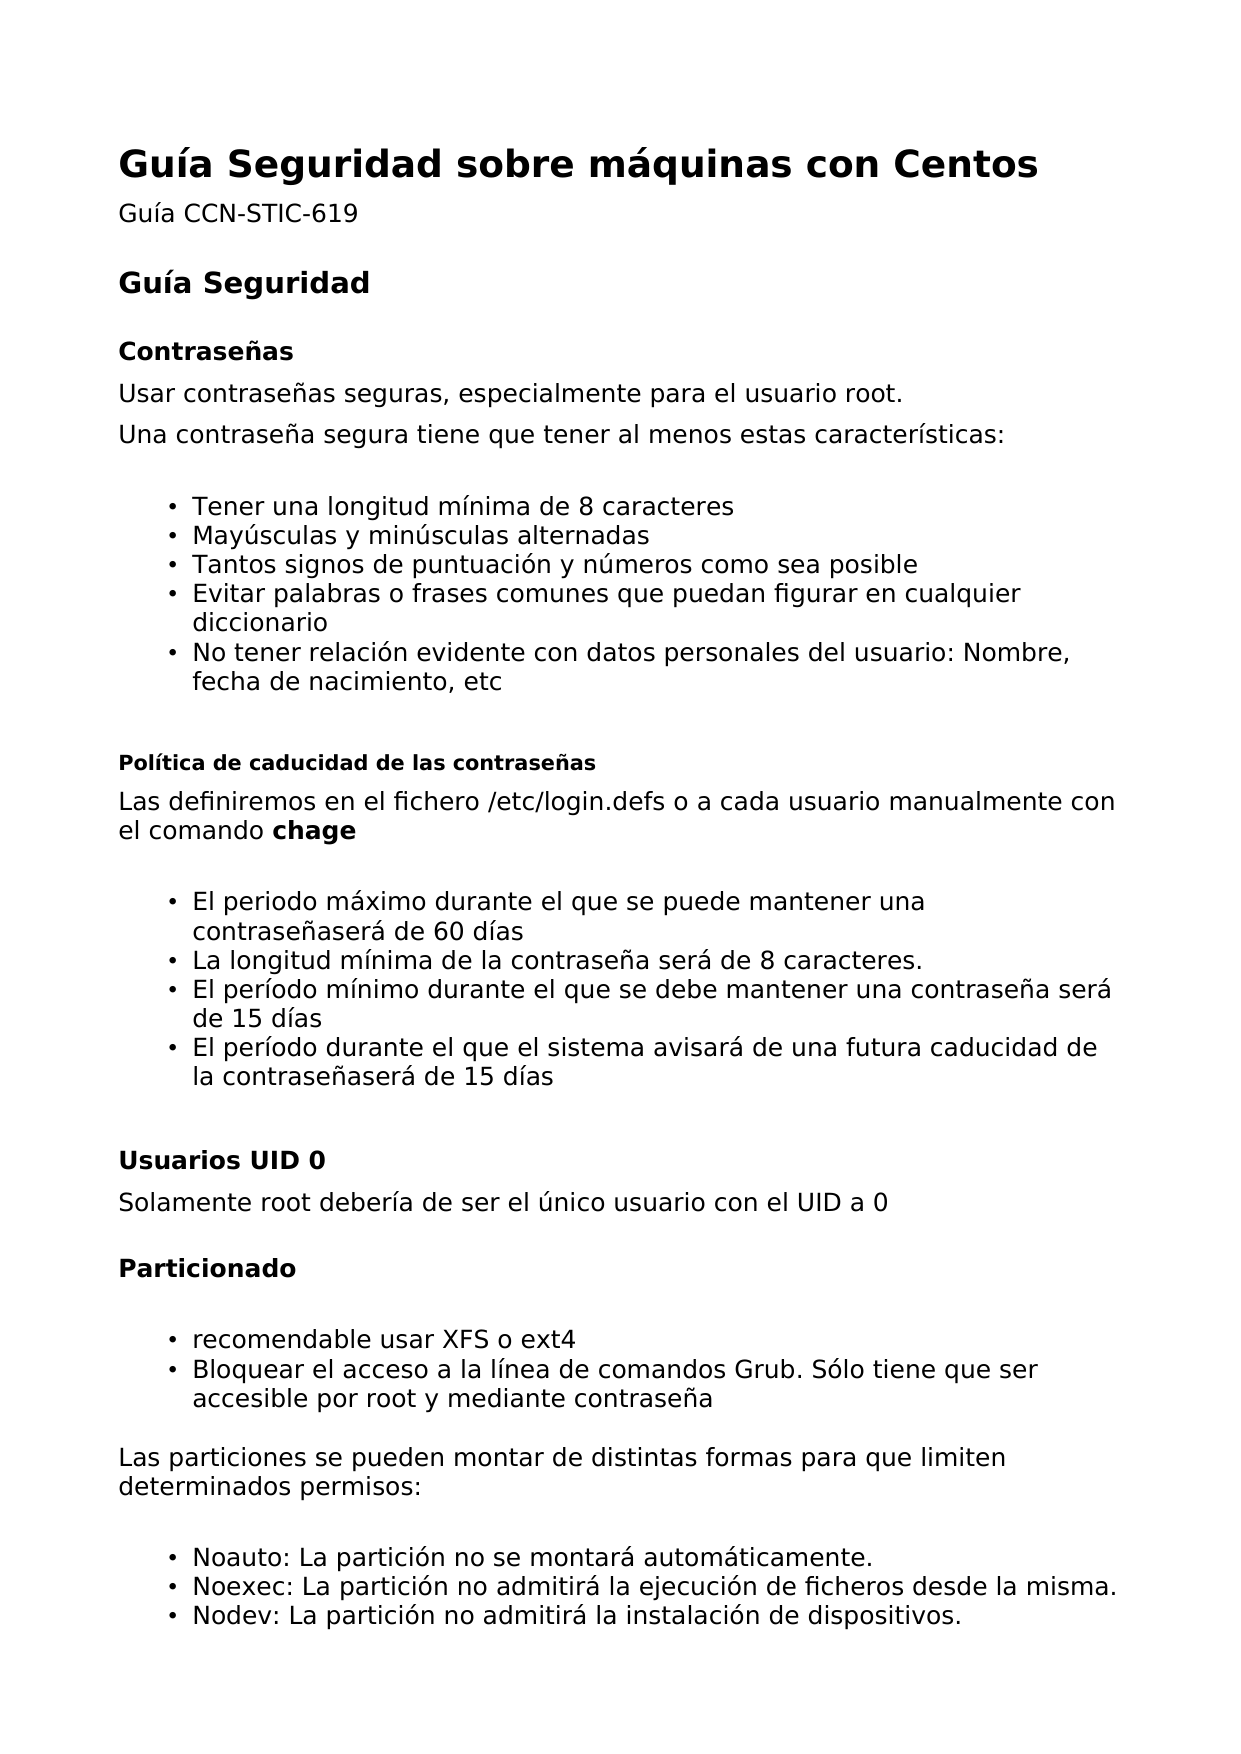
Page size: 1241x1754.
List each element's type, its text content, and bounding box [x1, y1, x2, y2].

subtitle Guía Seguridad sobre máquinas con Centos [118, 143, 1122, 187]
subtitle Contraseñas [118, 337, 1122, 367]
list El periodo máximo durante el que se puede mantener una contraseñaserá de 60 días [177, 888, 1122, 946]
list Noauto: La partición no se montará automáticamente. [177, 1543, 1122, 1572]
text Las particiones se pueden montar de distintas formas para que limiten determinados permisos: [118, 1443, 1122, 1501]
text Una contraseña segura tiene que tener al menos estas características: [118, 421, 1122, 450]
subtitle Guía Seguridad [118, 266, 1122, 300]
list El período durante el que el sistema avisará de una futura caducidad de la contraseñaserá de 15 días [177, 1033, 1122, 1092]
list Bloquear el acceso a la línea de comandos Grub. Sólo tiene que ser accesible por root y mediante contraseña [177, 1355, 1122, 1413]
subtitle Usuarios UID 0 [118, 1146, 1122, 1175]
text Solamente root debería de ser el único usuario con el UID a 0 [118, 1188, 1122, 1217]
list La longitud mínima de la contraseña será de 8 caracteres. [177, 946, 1122, 975]
list El período mínimo durante el que se debe mantener una contraseña será de 15 días [177, 975, 1122, 1033]
list Tener una longitud mínima de 8 caracteres [177, 492, 1122, 521]
list No tener relación evidente con datos personales del usuario: Nombre, fecha de nacimiento, etc [177, 638, 1122, 696]
list Tantos signos de puntuación y números como sea posible [177, 550, 1122, 579]
subtitle Particionado [118, 1254, 1122, 1284]
list Nodev: La partición no admitirá la instalación de dispositivos. [177, 1601, 1122, 1631]
list recomendable usar XFS o ext4 [177, 1326, 1122, 1355]
subtitle Política de caducidad de las contraseñas [118, 751, 1122, 775]
text Las definiremos en el fichero /etc/login.defs o a cada usuario manualmente con el comando chage [118, 787, 1122, 846]
list Evitar palabras o frases comunes que puedan figurar en cualquier diccionario [177, 579, 1122, 638]
text Usar contraseñas seguras, especialmente para el usuario root. [118, 379, 1122, 408]
list Mayúsculas y minúsculas alternadas [177, 521, 1122, 550]
text Guía CCN-STIC-619 [118, 199, 1122, 228]
list Noexec: La partición no admitirá la ejecución de ficheros desde la misma. [177, 1572, 1122, 1601]
